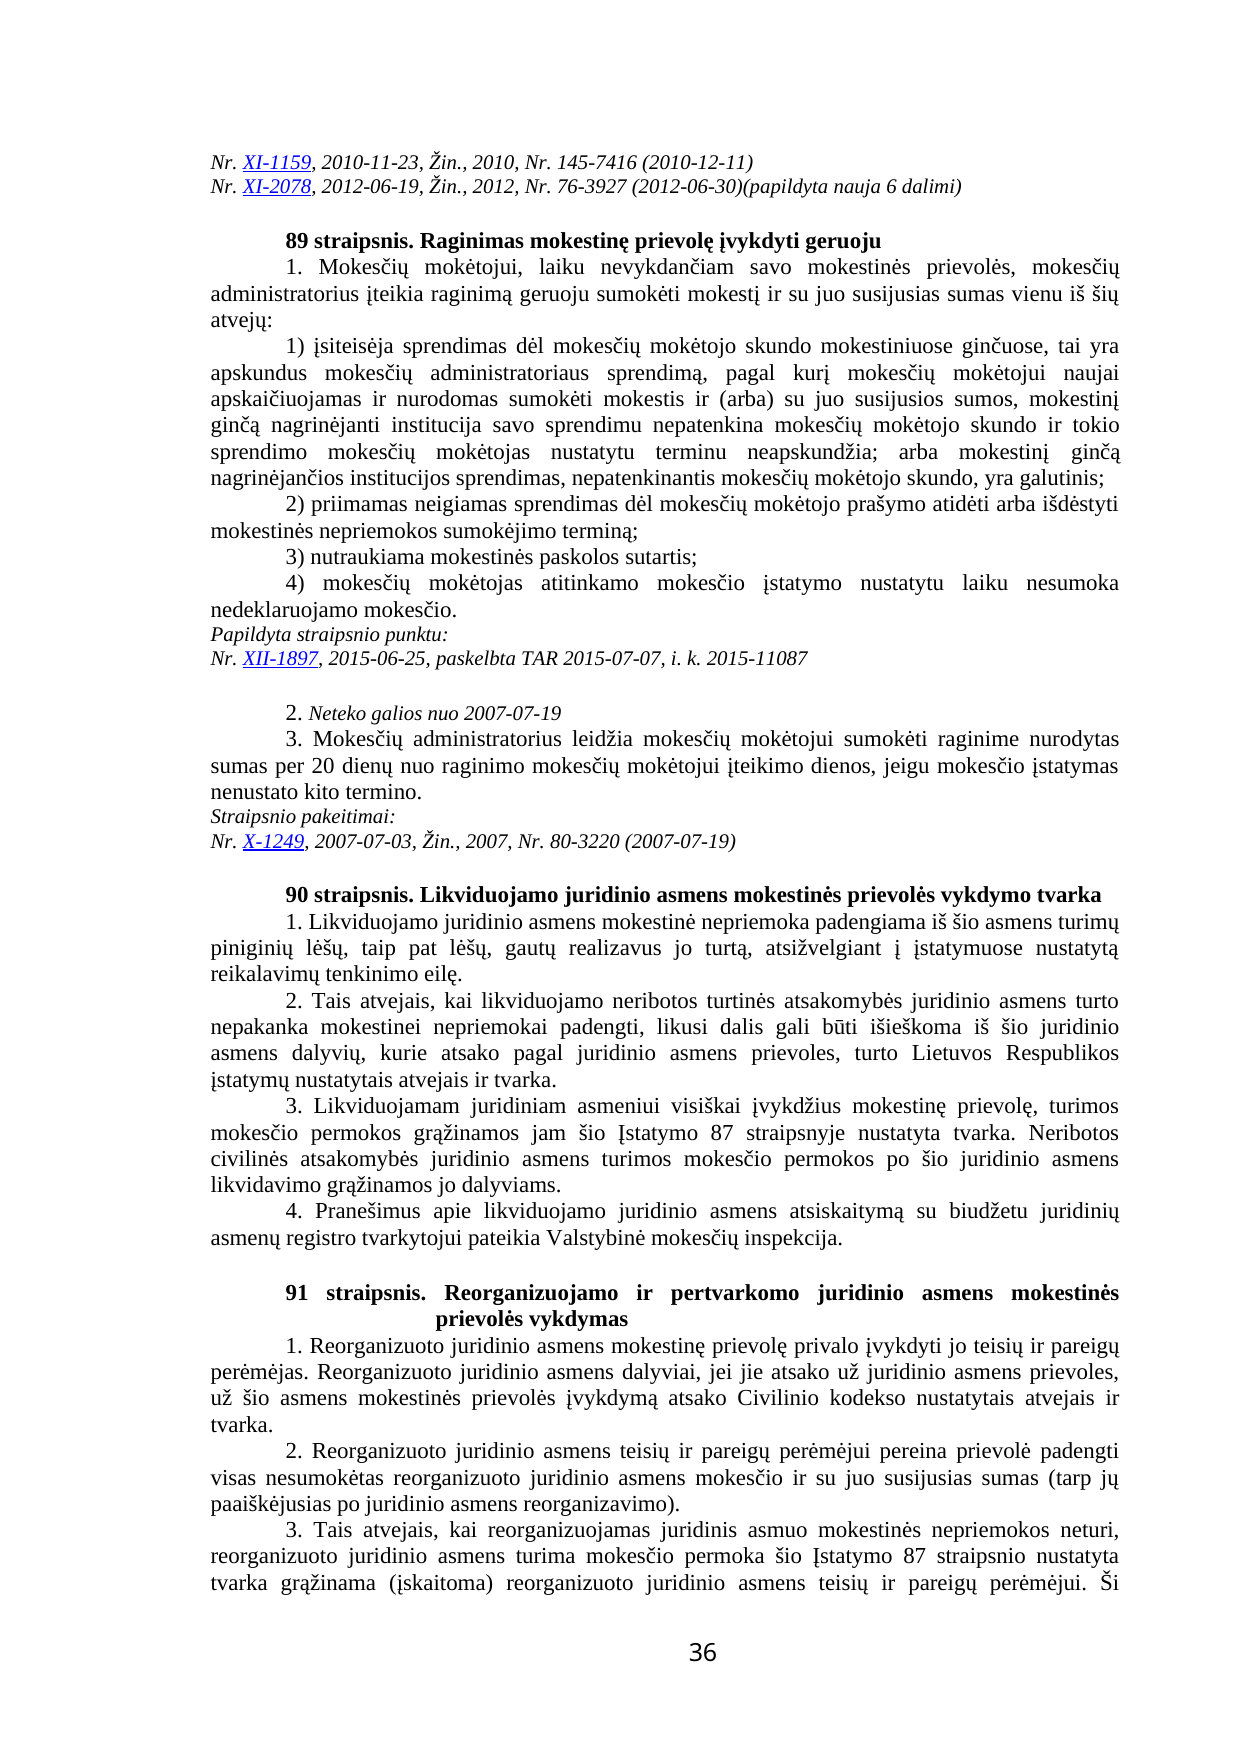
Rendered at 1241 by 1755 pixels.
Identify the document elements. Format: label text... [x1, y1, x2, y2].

text Straipsnio pakeitimai: [210, 804, 1120, 828]
text 2. Neteko galios nuo 2007-07-19 [210, 699, 1120, 725]
text 2. Reorganizuoto juridinio asmens teisių ir pareigų perėmėjui pereina prievolė padengti visas nesumokėtas reorganizuoto juridinio asmens mokesčio ir su juo susijusias sumas (tarp jų paaiškėjusias po juridinio asmens reorganizavimo). [210, 1437, 1120, 1516]
text 4. Pranešimus apie likviduojamo juridinio asmens atsiskaitymą su biudžetu juridinių asmenų registro tvarkytojui pateikia Valstybinė mokesčių inspekcija. [210, 1198, 1120, 1250]
text Nr. XII-1897, 2015-06-25, paskelbta TAR 2015-07-07, i. k. 2015-11087 [210, 646, 1120, 670]
text 90 straipsnis. Likviduojamo juridinio asmens mokestinės prievolės vykdymo tvarka [285, 881, 1120, 908]
text 2) priimamas neigiamas sprendimas dėl mokesčių mokėtojo prašymo atidėti arba išdėstyti mokestinės nepriemokos sumokėjimo terminą; [210, 490, 1120, 543]
text Papildyta straipsnio punktu: [210, 622, 1120, 646]
text 2. Tais atvejais, kai likviduojamo neribotos turtinės atsakomybės juridinio asmens turto nepakanka mokestinei nepriemokai padengti, likusi dalis gali būti išieškoma iš šio juridinio asmens dalyvių, kurie atsako pagal juridinio asmens prievoles, turto Lietuvos Respublikos įstatymų nustatytais atvejais ir tvarka. [210, 987, 1120, 1092]
text Nr. X-1249, 2007-07-03, Žin., 2007, Nr. 80-3220 (2007-07-19) [210, 828, 1120, 853]
text 3) nutraukiama mokestinės paskolos sutartis; [210, 543, 1120, 569]
text Nr. XI-2078, 2012-06-19, Žin., 2012, Nr. 76-3927 (2012-06-30)(papildyta nauja 6 dalimi) [210, 174, 1120, 198]
text 89 straipsnis. Raginimas mokestinę prievolę įvykdyti geruoju [210, 227, 1120, 253]
text 4) mokesčių mokėtojas atitinkamo mokesčio įstatymo nustatytu laiku nesumoka nedeklaruojamo mokesčio. [210, 569, 1120, 622]
text 1) įsiteisėja sprendimas dėl mokesčių mokėtojo skundo mokestiniuose ginčuose, tai yra apskundus mokesčių administratoriaus sprendimą, pagal kurį mokesčių mokėtojui naujai apskaičiuojamas ir nurodomas sumokėti mokestis ir (arba) su juo susijusios sumos, mokestinį ginčą nagrinėjanti institucija savo sprendimu nepatenkina mokesčių mokėtojo skundo ir tokio sprendimo mokesčių mokėtojas nustatytu terminu neapskundžia; arba mokestinį ginčą nagrinėjančios institucijos sprendimas, nepatenkinantis mokesčių mokėtojo skundo, yra galutinis; [210, 332, 1120, 490]
text 1. Mokesčių mokėtojui, laiku nevykdančiam savo mokestinės prievolės, mokesčių administratorius įteikia raginimą geruoju sumokėti mokestį ir su juo susijusias sumas vienu iš šių atvejų: [210, 253, 1120, 332]
text 91 straipsnis. Reorganizuojamo ir pertvarkomo juridinio asmens mokestinės prievolės vykdymas [285, 1279, 1120, 1332]
text 3. Mokesčių administratorius leidžia mokesčių mokėtojui sumokėti raginime nurodytas sumas per 20 dienų nuo raginimo mokesčių mokėtojui įteikimo dienos, jeigu mokesčio įstatymas nenustato kito termino. [210, 725, 1120, 804]
text Nr. XI-1159, 2010-11-23, Žin., 2010, Nr. 145-7416 (2010-12-11) [210, 150, 1120, 174]
text 3. Tais atvejais, kai reorganizuojamas juridinis asmuo mokestinės nepriemokos neturi, reorganizuoto juridinio asmens turima mokesčio permoka šio Įstatymo 87 straipsnio nustatyta tvarka grąžinama (įskaitoma) reorganizuoto juridinio asmens teisių ir pareigų perėmėjui. Ši [210, 1516, 1120, 1595]
text 1. Reorganizuoto juridinio asmens mokestinę prievolę privalo įvykdyti jo teisių ir pareigų perėmėjas. Reorganizuoto juridinio asmens dalyviai, jei jie atsako už juridinio asmens prievoles, už šio asmens mokestinės prievolės įvykdymą atsako Civilinio kodekso nustatytais atvejais ir tvarka. [210, 1332, 1120, 1437]
text 3. Likviduojamam juridiniam asmeniui visiškai įvykdžius mokestinę prievolę, turimos mokesčio permokos grąžinamos jam šio Įstatymo 87 straipsnyje nustatyta tvarka. Neribotos civilinės atsakomybės juridinio asmens turimos mokesčio permokos po šio juridinio asmens likvidavimo grąžinamos jo dalyviams. [210, 1092, 1120, 1198]
text 1. Likviduojamo juridinio asmens mokestinė nepriemoka padengiama iš šio asmens turimų piniginių lėšų, taip pat lėšų, gautų realizavus jo turtą, atsižvelgiant į įstatymuose nustatytą reikalavimų tenkinimo eilę. [210, 908, 1120, 987]
